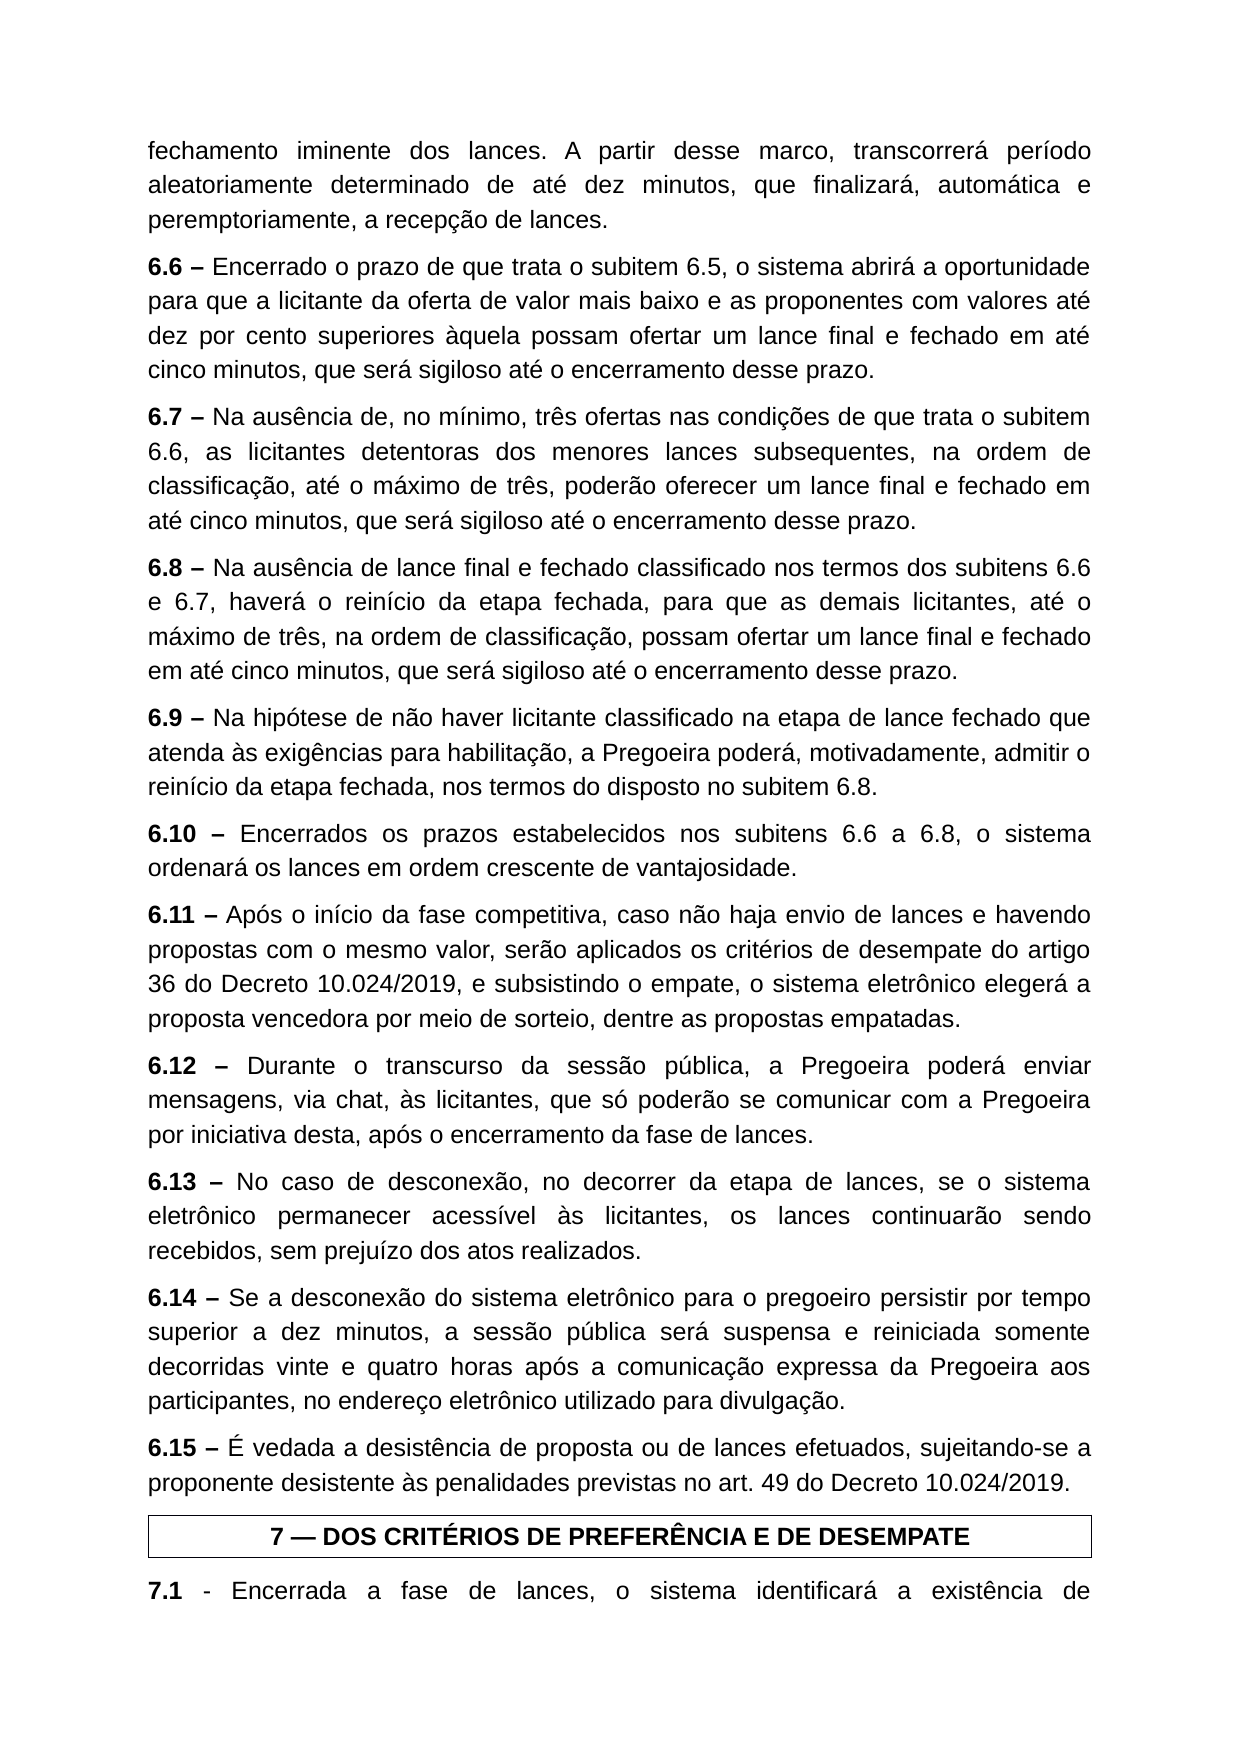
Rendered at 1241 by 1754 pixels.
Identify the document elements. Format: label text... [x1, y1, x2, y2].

text fechamento iminente dos lances. A partir desse marco, transcorrerá período aleatoriamente determinado de até dez minutos, que finalizará, automática e peremptoriamente, a recepção de lances. [148, 136, 1092, 233]
text 6.8 – Na ausência de lance final e fechado classificado nos termos dos subitens 6.6 e 6.7, haverá o reinício da etapa fechada, para que as demais licitantes, até o máximo de três, na ordem de classificação, possam ofertar um lance final e fechado em até cinco minutos, que será sigiloso até o encerramento desse prazo. [148, 553, 1092, 685]
text 6.14 – Se a desconexão do sistema eletrônico para o pregoeiro persistir por tempo superior a dez minutos, a sessão pública será suspensa e reiniciada somente decorridas vinte e quatro horas após a comunicação expressa da Pregoeira aos participantes, no endereço eletrônico utilizado para divulgação. [148, 1283, 1092, 1415]
text 6.9 – Na hipótese de não haver licitante classificado na etapa de lance fechado que atenda às exigências para habilitação, a Pregoeira poderá, motivadamente, admitir o reinício da etapa fechada, nos termos do disposto no subitem 6.8. [148, 703, 1092, 801]
text 7 — DOS CRITÉRIOS DE PREFERÊNCIA E DE DESEMPATE [149, 1516, 1091, 1557]
text 6.10 – Encerrados os prazos estabelecidos nos subitens 6.6 a 6.8, o sistema ordenará os lances em ordem crescente de vantajosidade. [148, 819, 1092, 882]
text 6.12 – Durante o transcurso da sessão pública, a Pregoeira poderá enviar mensagens, via chat, às licitantes, que só poderão se comunicar com a Pregoeira por iniciativa desta, após o encerramento da fase de lances. [148, 1051, 1092, 1148]
list 7.1 - Encerrada a fase de lances, o sistema identificará a existência de [148, 1576, 1092, 1605]
text 6.15 – É vedada a desistência de proposta ou de lances efetuados, sujeitando-se a proponente desistente às penalidades previstas no art. 49 do Decreto 10.024/2019. [148, 1433, 1092, 1496]
text 6.13 – No caso de desconexão, no decorrer da etapa de lances, se o sistema eletrônico permanecer acessível às licitantes, os lances continuarão sendo recebidos, sem prejuízo dos atos realizados. [148, 1167, 1092, 1264]
text 6.7 – Na ausência de, no mínimo, três ofertas nas condições de que trata o subitem 6.6, as licitantes detentoras dos menores lances subsequentes, na ordem de classificação, até o máximo de três, poderão oferecer um lance final e fechado em até cinco minutos, que será sigiloso até o encerramento desse prazo. [148, 402, 1092, 534]
text 6.6 – Encerrado o prazo de que trata o subitem 6.5, o sistema abrirá a oportunidade para que a licitante da oferta de valor mais baixo e as proponentes com valores até dez por cento superiores àquela possam ofertar um lance final e fechado em até cinco minutos, que será sigiloso até o encerramento desse prazo. [148, 252, 1092, 384]
text 6.11 – Após o início da fase competitiva, caso não haja envio de lances e havendo propostas com o mesmo valor, serão aplicados os critérios de desempate do artigo 36 do Decreto 10.024/2019, e subsistindo o empate, o sistema eletrônico elegerá a proposta vencedora por meio de sorteio, dentre as propostas empatadas. [148, 900, 1092, 1033]
